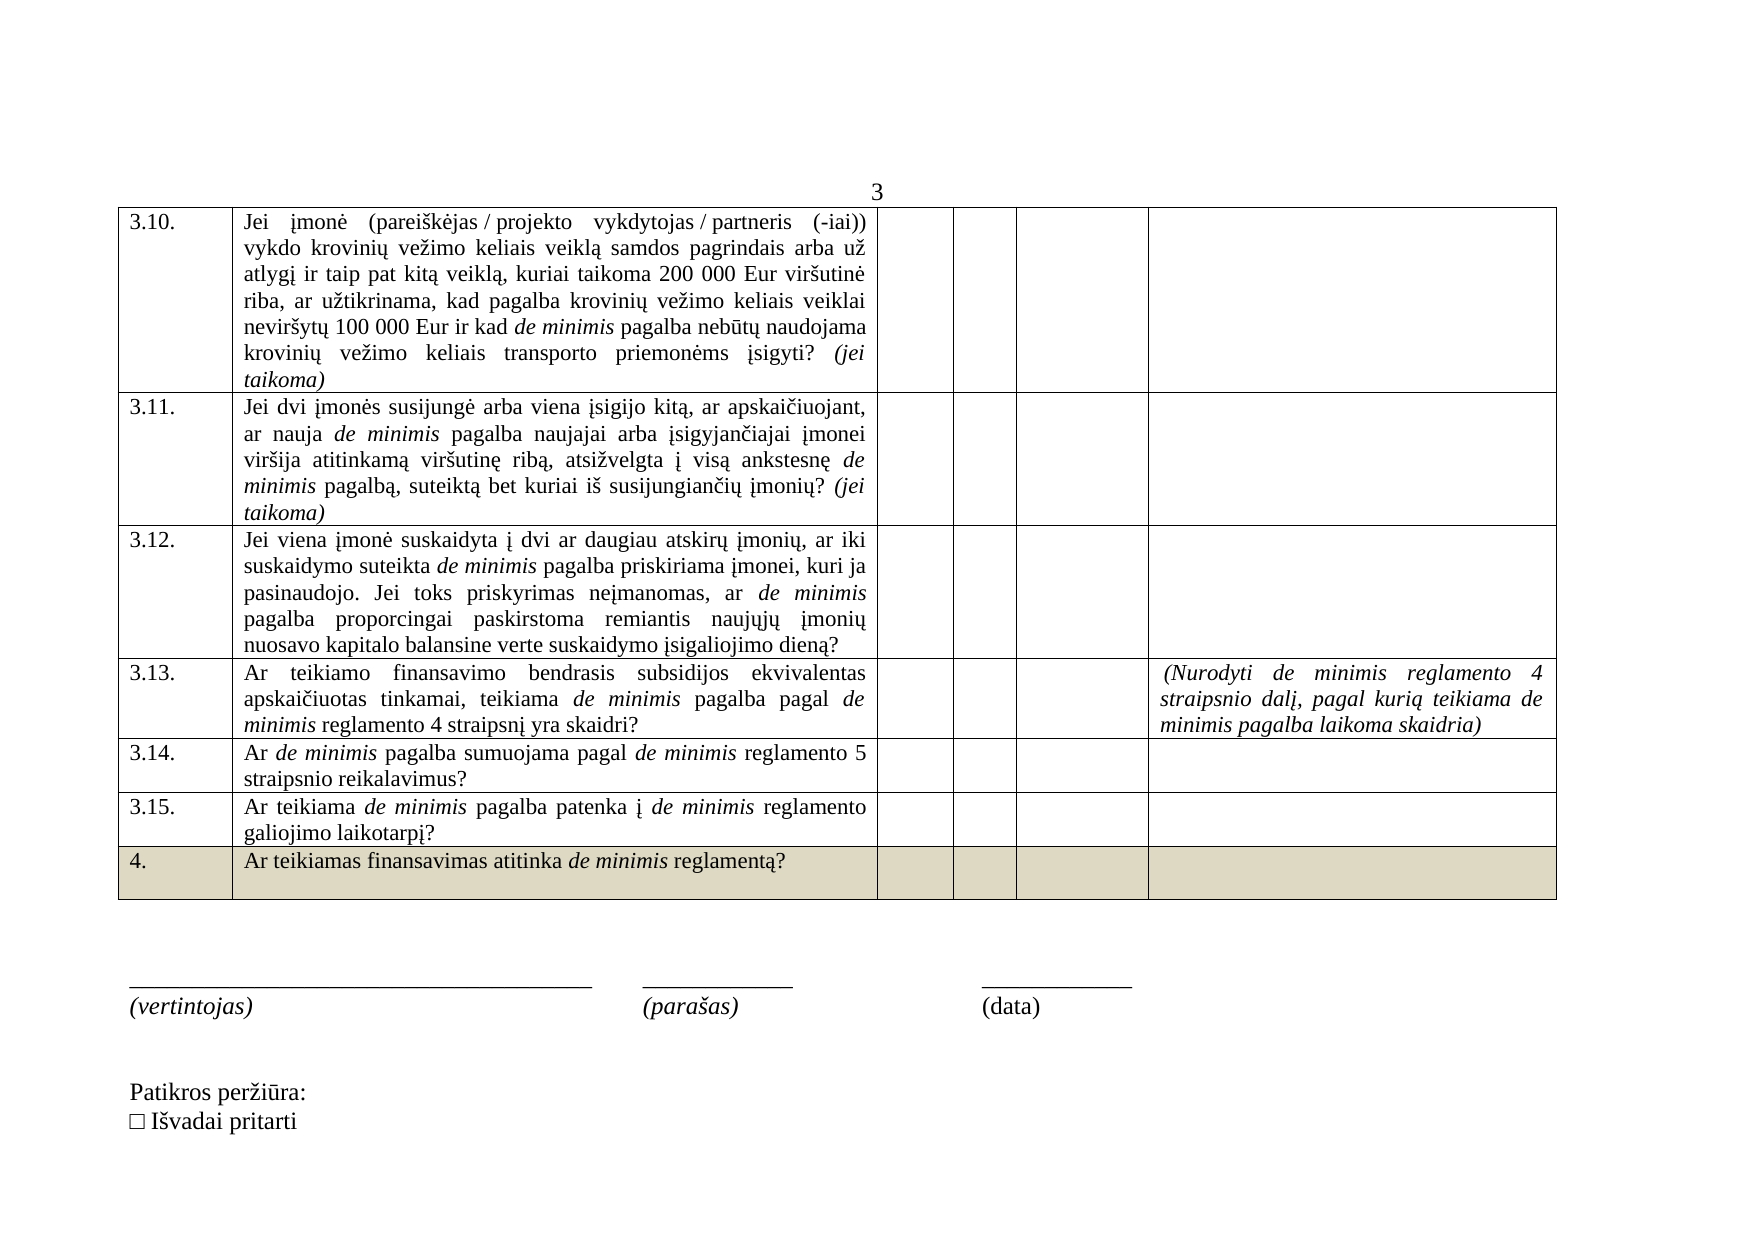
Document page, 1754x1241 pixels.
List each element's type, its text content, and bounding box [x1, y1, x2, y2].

table_cell 3.15. [119, 793, 232, 846]
table_cell [1149, 739, 1556, 792]
table_cell Ar teikiama de minimis pagalba patenka į de minimis reglamento galiojimo laikotarpį? [233, 793, 877, 846]
table_cell 3.14. [119, 739, 232, 792]
table_cell [1557, 738, 1565, 792]
table_cell [878, 208, 953, 392]
table_cell [1149, 526, 1556, 658]
table_cell [878, 393, 953, 525]
table_cell [878, 739, 953, 792]
table_cell [878, 659, 953, 738]
table_cell [954, 208, 1016, 392]
table_cell [954, 393, 1016, 525]
table_cell 3.12. [119, 526, 232, 658]
table_cell [1017, 793, 1148, 846]
table_cell (Nurodyti de minimis reglamento 4 straipsnio dalį, pagal kurią teikiama de minimis pagalba laikoma skaidria) [1149, 659, 1556, 738]
table_cell [1557, 792, 1565, 846]
table_cell [954, 793, 1016, 846]
table_cell [1149, 793, 1556, 846]
table_cell Patikros peržiūra: □ Išvadai pritarti [118, 1020, 1310, 1134]
table_cell Ar de minimis pagalba sumuojama pagal de minimis reglamento 5 straipsnio reikalavimus? [233, 739, 877, 792]
table_cell Jei įmonė (pareiškėjas / projekto vykdytojas / partneris (-iai)) vykdo krovinių vežimo keliais veiklą samdos pagrindais arba už atlygį ir taip pat kitą veiklą, kuriai taikoma 200 000 Eur viršutinė riba, ar užtikrinama, kad pagalba krovinių vežimo keliais veiklai neviršytų 100 000 Eur ir kad de minimis pagalba nebūtų naudojama krovinių vežimo keliais transporto priemonėms įsigyti? (jei taikoma) [233, 208, 877, 392]
table_cell 3.10. [119, 208, 232, 392]
table_cell [1017, 739, 1148, 792]
table_cell [954, 659, 1016, 738]
table_cell [1017, 393, 1148, 525]
table_cell 3.11. [119, 393, 232, 525]
table_header _____________________________________ (vertintojas) [118, 933, 631, 1019]
table_cell [1557, 207, 1565, 392]
table_cell [954, 739, 1016, 792]
table_cell [878, 847, 953, 899]
table_cell [1557, 525, 1565, 658]
table_cell 4. [119, 847, 232, 899]
table_cell Ar teikiamo finansavimo bendrasis subsidijos ekvivalentas apskaičiuotas tinkamai, teikiama de minimis pagalba pagal de minimis reglamento 4 straipsnį yra skaidri? [233, 659, 877, 738]
table_cell Ar teikiamas finansavimas atitinka de minimis reglamentą? [233, 847, 877, 899]
table_cell [1017, 659, 1148, 738]
table_cell [1557, 392, 1565, 525]
table_cell [954, 526, 1016, 658]
table_header ____________ (parašas) [631, 933, 971, 1019]
table_cell [1017, 526, 1148, 658]
table_cell [1017, 847, 1148, 899]
table_cell [878, 526, 953, 658]
table_cell [1017, 208, 1148, 392]
table_cell [878, 793, 953, 846]
table_cell [1557, 846, 1565, 899]
table_cell [1149, 847, 1556, 899]
table_header ____________ (data) [971, 933, 1310, 1019]
table_cell [954, 847, 1016, 899]
table_cell [1149, 393, 1556, 525]
table_cell Jei dvi įmonės susijungė arba viena įsigijo kitą, ar apskaičiuojant, ar nauja de minimis pagalba naujajai arba įsigyjančiajai įmonei viršija atitinkamą viršutinę ribą, atsižvelgta į visą ankstesnę de minimis pagalbą, suteiktą bet kuriai iš susijungiančių įmonių? (jei taikoma) [233, 393, 877, 525]
table_cell Jei viena įmonė suskaidyta į dvi ar daugiau atskirų įmonių, ar iki suskaidymo suteikta de minimis pagalba priskiriama įmonei, kuri ja pasinaudojo. Jei toks priskyrimas neįmanomas, ar de minimis pagalba proporcingai paskirstoma remiantis naujųjų įmonių nuosavo kapitalo balansine verte suskaidymo įsigaliojimo dieną? [233, 526, 877, 658]
table_cell [1149, 208, 1556, 392]
table_cell [1557, 658, 1565, 738]
table_cell 3.13. [119, 659, 232, 738]
